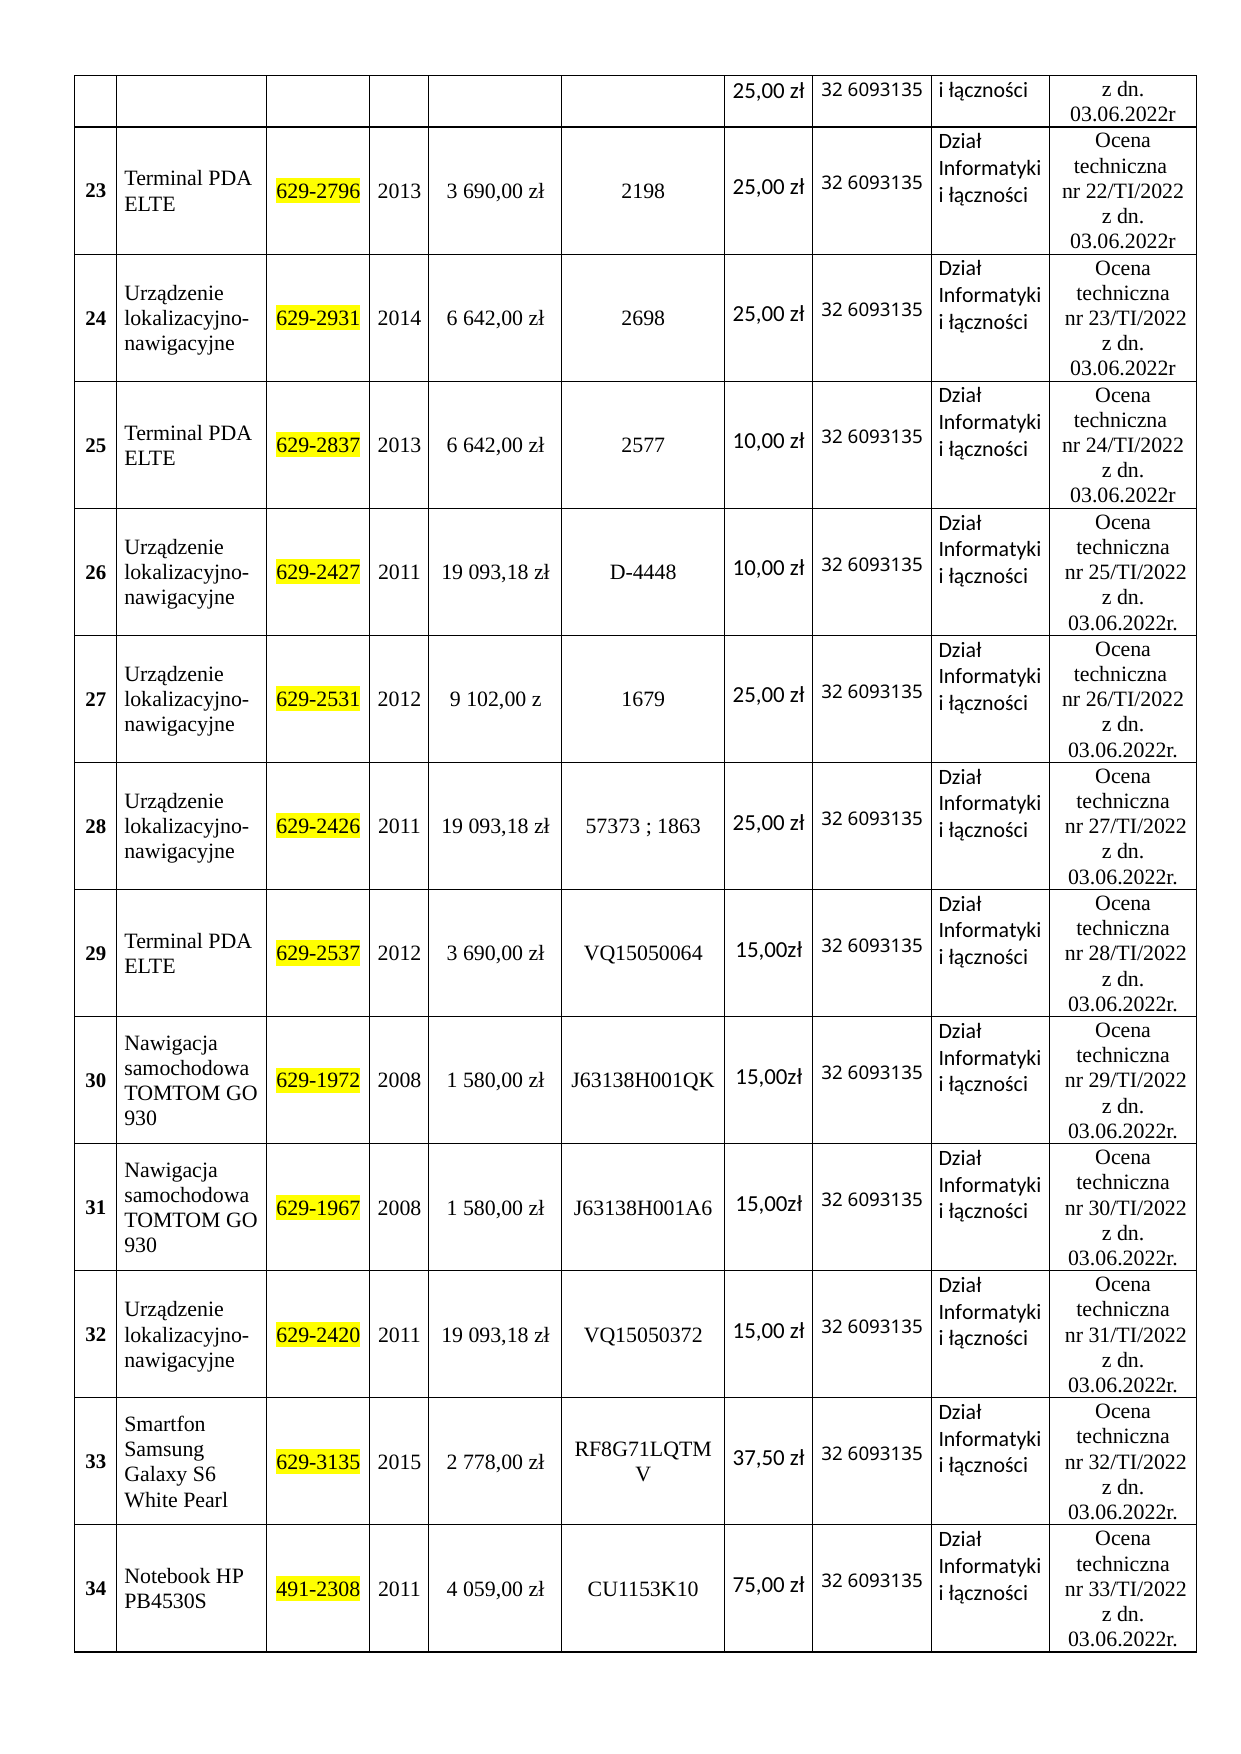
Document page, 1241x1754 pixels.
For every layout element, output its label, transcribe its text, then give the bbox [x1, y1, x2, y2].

table_cell 629-2427 [267, 509, 369, 635]
table_cell 10,00 zł [725, 382, 812, 508]
table_cell 2012 [370, 890, 428, 1016]
table_cell 2008 [370, 1017, 428, 1143]
table_cell 57373 ; 1863 [562, 763, 724, 889]
table_cell 1 580,00 zł [429, 1144, 561, 1270]
table_cell Dział Informatyki i łączności [932, 509, 1049, 635]
table_cell 32 6093135 [813, 636, 931, 762]
table_cell 9 102,00 z [429, 636, 561, 762]
table_cell 6 642,00 zł [429, 255, 561, 381]
table_cell [562, 76, 724, 126]
table_cell 25,00 zł [725, 763, 812, 889]
table_cell Ocena techniczna nr 27/TI/2022 z dn. 03.06.2022r. [1050, 763, 1196, 889]
table_cell 2577 [562, 382, 724, 508]
table_cell 32 6093135 [813, 382, 931, 508]
table_cell Ocena techniczna nr 22/TI/2022 z dn. 03.06.2022r [1050, 128, 1196, 253]
table_cell 19 093,18 zł [429, 509, 561, 635]
table_cell 32 6093135 [813, 763, 931, 889]
table_cell 32 6093135 [813, 509, 931, 635]
table_cell 2011 [370, 1271, 428, 1397]
table_cell CU1153K10 [562, 1525, 724, 1651]
table_cell J63138H001A6 [562, 1144, 724, 1270]
table_cell Urządzenie lokalizacyjno-nawigacyjne [117, 1271, 266, 1397]
table_cell Urządzenie lokalizacyjno-nawigacyjne [117, 636, 266, 762]
table_cell 2014 [370, 255, 428, 381]
table_cell Terminal PDA ELTE [117, 128, 266, 253]
table_cell [75, 76, 116, 126]
table_cell Ocena techniczna nr 26/TI/2022 z dn. 03.06.2022r. [1050, 636, 1196, 762]
table_cell Terminal PDA ELTE [117, 890, 266, 1016]
table_cell Ocena techniczna nr 33/TI/2022 z dn. 03.06.2022r. [1050, 1525, 1196, 1651]
table_cell 1 580,00 zł [429, 1017, 561, 1143]
table_cell 32 6093135 [813, 1017, 931, 1143]
table_cell 32 6093135 [813, 1398, 931, 1524]
table_cell 629-2420 [267, 1271, 369, 1397]
table_cell 25 [75, 382, 116, 508]
table_cell [117, 76, 266, 126]
table_cell Smartfon Samsung Galaxy S6 White Pearl [117, 1398, 266, 1524]
table_cell 25,00 zł [725, 636, 812, 762]
table_cell 1679 [562, 636, 724, 762]
table_cell 32 6093135 [813, 128, 931, 253]
table_cell Ocena techniczna nr 32/TI/2022 z dn. 03.06.2022r. [1050, 1398, 1196, 1524]
table_cell 2008 [370, 1144, 428, 1270]
table_cell Ocena techniczna nr 23/TI/2022 z dn. 03.06.2022r [1050, 255, 1196, 381]
table_cell 2 778,00 zł [429, 1398, 561, 1524]
table_cell [429, 76, 561, 126]
table_cell Dział Informatyki i łączności [932, 1525, 1049, 1651]
table_cell 32 6093135 [813, 1525, 931, 1651]
table_cell 629-2426 [267, 763, 369, 889]
table_cell 2011 [370, 1525, 428, 1651]
table_cell Ocena techniczna nr 29/TI/2022 z dn. 03.06.2022r. [1050, 1017, 1196, 1143]
table_cell 629-1967 [267, 1144, 369, 1270]
table_cell 34 [75, 1525, 116, 1651]
table_cell [267, 76, 369, 126]
table_cell 2013 [370, 128, 428, 253]
table_cell 629-2537 [267, 890, 369, 1016]
table_cell 629-2796 [267, 128, 369, 253]
table_cell 629-2837 [267, 382, 369, 508]
table_cell 32 6093135 [813, 1144, 931, 1270]
table_cell Dział Informatyki i łączności [932, 255, 1049, 381]
table_cell 32 [75, 1271, 116, 1397]
table_cell Ocena techniczna nr 31/TI/2022 z dn. 03.06.2022r. [1050, 1271, 1196, 1397]
table_cell 27 [75, 636, 116, 762]
table_cell 30 [75, 1017, 116, 1143]
table_cell J63138H001QK [562, 1017, 724, 1143]
table_cell 19 093,18 zł [429, 763, 561, 889]
table_cell Dział Informatyki i łączności [932, 1144, 1049, 1270]
table_cell Dział Informatyki i łączności [932, 128, 1049, 253]
table_cell Nawigacja samochodowa TOMTOM GO 930 [117, 1144, 266, 1270]
table_cell z dn. 03.06.2022r [1050, 76, 1196, 126]
table_cell 3 690,00 zł [429, 128, 561, 253]
table_cell 6 642,00 zł [429, 382, 561, 508]
table_cell Dział Informatyki i łączności [932, 763, 1049, 889]
table_cell 19 093,18 zł [429, 1271, 561, 1397]
table_cell Dział Informatyki i łączności [932, 636, 1049, 762]
table_cell 37,50 zł [725, 1398, 812, 1524]
table_cell Urządzenie lokalizacyjno-nawigacyjne [117, 255, 266, 381]
table_cell 629-1972 [267, 1017, 369, 1143]
table_cell 491-2308 [267, 1525, 369, 1651]
table_cell 15,00zł [725, 890, 812, 1016]
table_cell i łączności [932, 76, 1049, 126]
table_cell Ocena techniczna nr 30/TI/2022 z dn. 03.06.2022r. [1050, 1144, 1196, 1270]
table_cell Notebook HP PB4530S [117, 1525, 266, 1651]
table_cell Urządzenie lokalizacyjno-nawigacyjne [117, 763, 266, 889]
table_cell 2698 [562, 255, 724, 381]
table_cell 32 6093135 [813, 1271, 931, 1397]
table_cell Dział Informatyki i łączności [932, 382, 1049, 508]
table_cell 4 059,00 zł [429, 1525, 561, 1651]
table_cell Ocena techniczna nr 28/TI/2022 z dn. 03.06.2022r. [1050, 890, 1196, 1016]
table_cell Nawigacja samochodowa TOMTOM GO 930 [117, 1017, 266, 1143]
table_cell 2013 [370, 382, 428, 508]
table_cell Dział Informatyki i łączności [932, 1398, 1049, 1524]
table_cell 629-2931 [267, 255, 369, 381]
table_cell 32 6093135 [813, 76, 931, 126]
table_cell 15,00zł [725, 1144, 812, 1270]
table_cell 75,00 zł [725, 1525, 812, 1651]
table_cell 15,00zł [725, 1017, 812, 1143]
table_cell 33 [75, 1398, 116, 1524]
table_cell 629-3135 [267, 1398, 369, 1524]
table_cell 2011 [370, 509, 428, 635]
table_cell Dział Informatyki i łączności [932, 1271, 1049, 1397]
table_cell VQ15050064 [562, 890, 724, 1016]
table_cell Ocena techniczna nr 25/TI/2022 z dn. 03.06.2022r. [1050, 509, 1196, 635]
table_cell Ocena techniczna nr 24/TI/2022 z dn. 03.06.2022r [1050, 382, 1196, 508]
table_cell 2012 [370, 636, 428, 762]
table_cell 24 [75, 255, 116, 381]
table_cell 2198 [562, 128, 724, 253]
table_cell 25,00 zł [725, 128, 812, 253]
table_cell 23 [75, 128, 116, 253]
table_cell 25,00 zł [725, 255, 812, 381]
table_cell 2015 [370, 1398, 428, 1524]
table_cell 15,00 zł [725, 1271, 812, 1397]
table_cell 28 [75, 763, 116, 889]
table_cell Urządzenie lokalizacyjno-nawigacyjne [117, 509, 266, 635]
table_cell 31 [75, 1144, 116, 1270]
table_cell 32 6093135 [813, 890, 931, 1016]
table_cell 629-2531 [267, 636, 369, 762]
table_cell 32 6093135 [813, 255, 931, 381]
table_cell 25,00 zł [725, 76, 812, 126]
table_cell Dział Informatyki i łączności [932, 1017, 1049, 1143]
table_cell Terminal PDA ELTE [117, 382, 266, 508]
table_cell D-4448 [562, 509, 724, 635]
table_cell [370, 76, 428, 126]
table_cell Dział Informatyki i łączności [932, 890, 1049, 1016]
table_cell 26 [75, 509, 116, 635]
table_cell 10,00 zł [725, 509, 812, 635]
table_cell RF8G71LQTMV [562, 1398, 724, 1524]
table_cell VQ15050372 [562, 1271, 724, 1397]
table_cell 3 690,00 zł [429, 890, 561, 1016]
table_cell 29 [75, 890, 116, 1016]
table_cell 2011 [370, 763, 428, 889]
